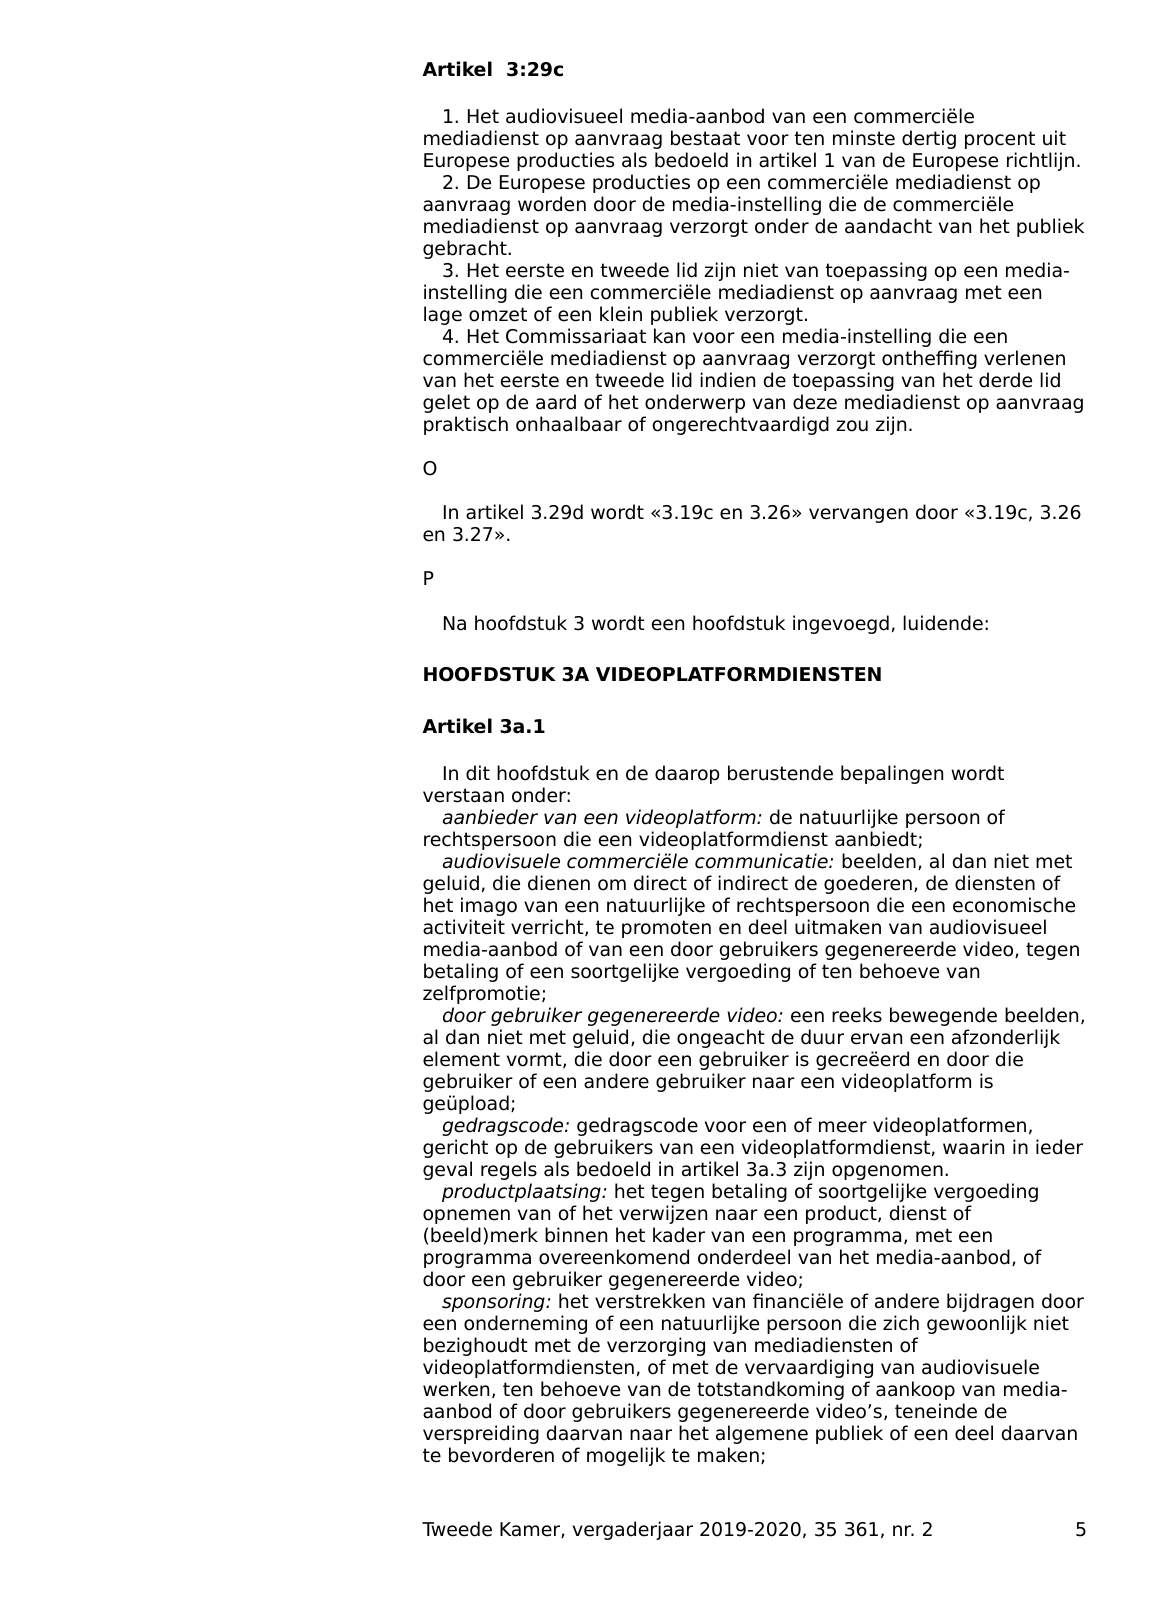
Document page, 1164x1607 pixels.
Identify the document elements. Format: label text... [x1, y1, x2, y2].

text 2. De Europese producties op een commerciële mediadienst op aanvraag worden door de media-instelling die de commerciële mediadienst op aanvraag verzorgt onder de aandacht van het publiek gebracht. [422, 172, 1087, 260]
text O [422, 458, 1087, 480]
text In artikel 3.29d wordt «3.19c en 3.26» vervangen door «3.19c, 3.26 en 3.27». [422, 502, 1087, 546]
text aanbieder van een videoplatform: de natuurlijke persoon of rechtspersoon die een videoplatformdienst aanbiedt; [422, 807, 1087, 851]
text Na hoofdstuk 3 wordt een hoofdstuk ingevoegd, luidende: [422, 612, 1087, 634]
text 4. Het Commissariaat kan voor een media-instelling die een commerciële mediadienst op aanvraag verzorgt ontheffing verlenen van het eerste en tweede lid indien de toepassing van het derde lid gelet op de aard of het onderwerp van deze mediadienst op aanvraag praktisch onhaalbaar of ongerechtvaardigd zou zijn. [422, 326, 1087, 436]
subtitle Artikel 3a.1 [422, 716, 1087, 738]
text P [422, 568, 1087, 590]
text audiovisuele commerciële communicatie: beelden, al dan niet met geluid, die dienen om direct of indirect de goederen, de diensten of het imago van een natuurlijke of rechtspersoon die een economische activiteit verricht, te promoten en deel uitmaken van audiovisueel media-aanbod of van een door gebruikers gegenereerde video, tegen betaling of een soortgelijke vergoeding of ten behoeve van zelfpromotie; [422, 851, 1087, 1005]
text door gebruiker gegenereerde video: een reeks bewegende beelden, al dan niet met geluid, die ongeacht de duur ervan een afzonderlijk element vormt, die door een gebruiker is gecreëerd en door die gebruiker of een andere gebruiker naar een videoplatform is geüpload; [422, 1005, 1087, 1115]
text productplaatsing: het tegen betaling of soortgelijke vergoeding opnemen van of het verwijzen naar een product, dienst of (beeld)merk binnen het kader van een programma, met een programma overeenkomend onderdeel van het media-aanbod, of door een gebruiker gegenereerde video; [422, 1181, 1087, 1291]
text 1. Het audiovisueel media-aanbod van een commerciële mediadienst op aanvraag bestaat voor ten minste dertig procent uit Europese producties als bedoeld in artikel 1 van de Europese richtlijn. [422, 106, 1087, 172]
subtitle Artikel 3:29c [422, 59, 1087, 81]
text gedragscode: gedragscode voor een of meer videoplatformen, gericht op de gebruikers van een videoplatformdienst, waarin in ieder geval regels als bedoeld in artikel 3a.3 zijn opgenomen. [422, 1115, 1087, 1181]
text In dit hoofdstuk en de daarop berustende bepalingen wordt verstaan onder: [422, 763, 1087, 807]
text sponsoring: het verstrekken van financiële of andere bijdragen door een onderneming of een natuurlijke persoon die zich gewoonlijk niet bezighoudt met de verzorging van mediadiensten of videoplatformdiensten, of met de vervaardiging van audiovisuele werken, ten behoeve van de totstandkoming of aankoop van media-aanbod of door gebruikers gegenereerde video’s, teneinde de verspreiding daarvan naar het algemene publiek of een deel daarvan te bevorderen of mogelijk te maken; [422, 1291, 1087, 1467]
subtitle HOOFDSTUK 3A VIDEOPLATFORMDIENSTEN [422, 664, 1087, 686]
text 3. Het eerste en tweede lid zijn niet van toepassing op een media-instelling die een commerciële mediadienst op aanvraag met een lage omzet of een klein publiek verzorgt. [422, 260, 1087, 326]
